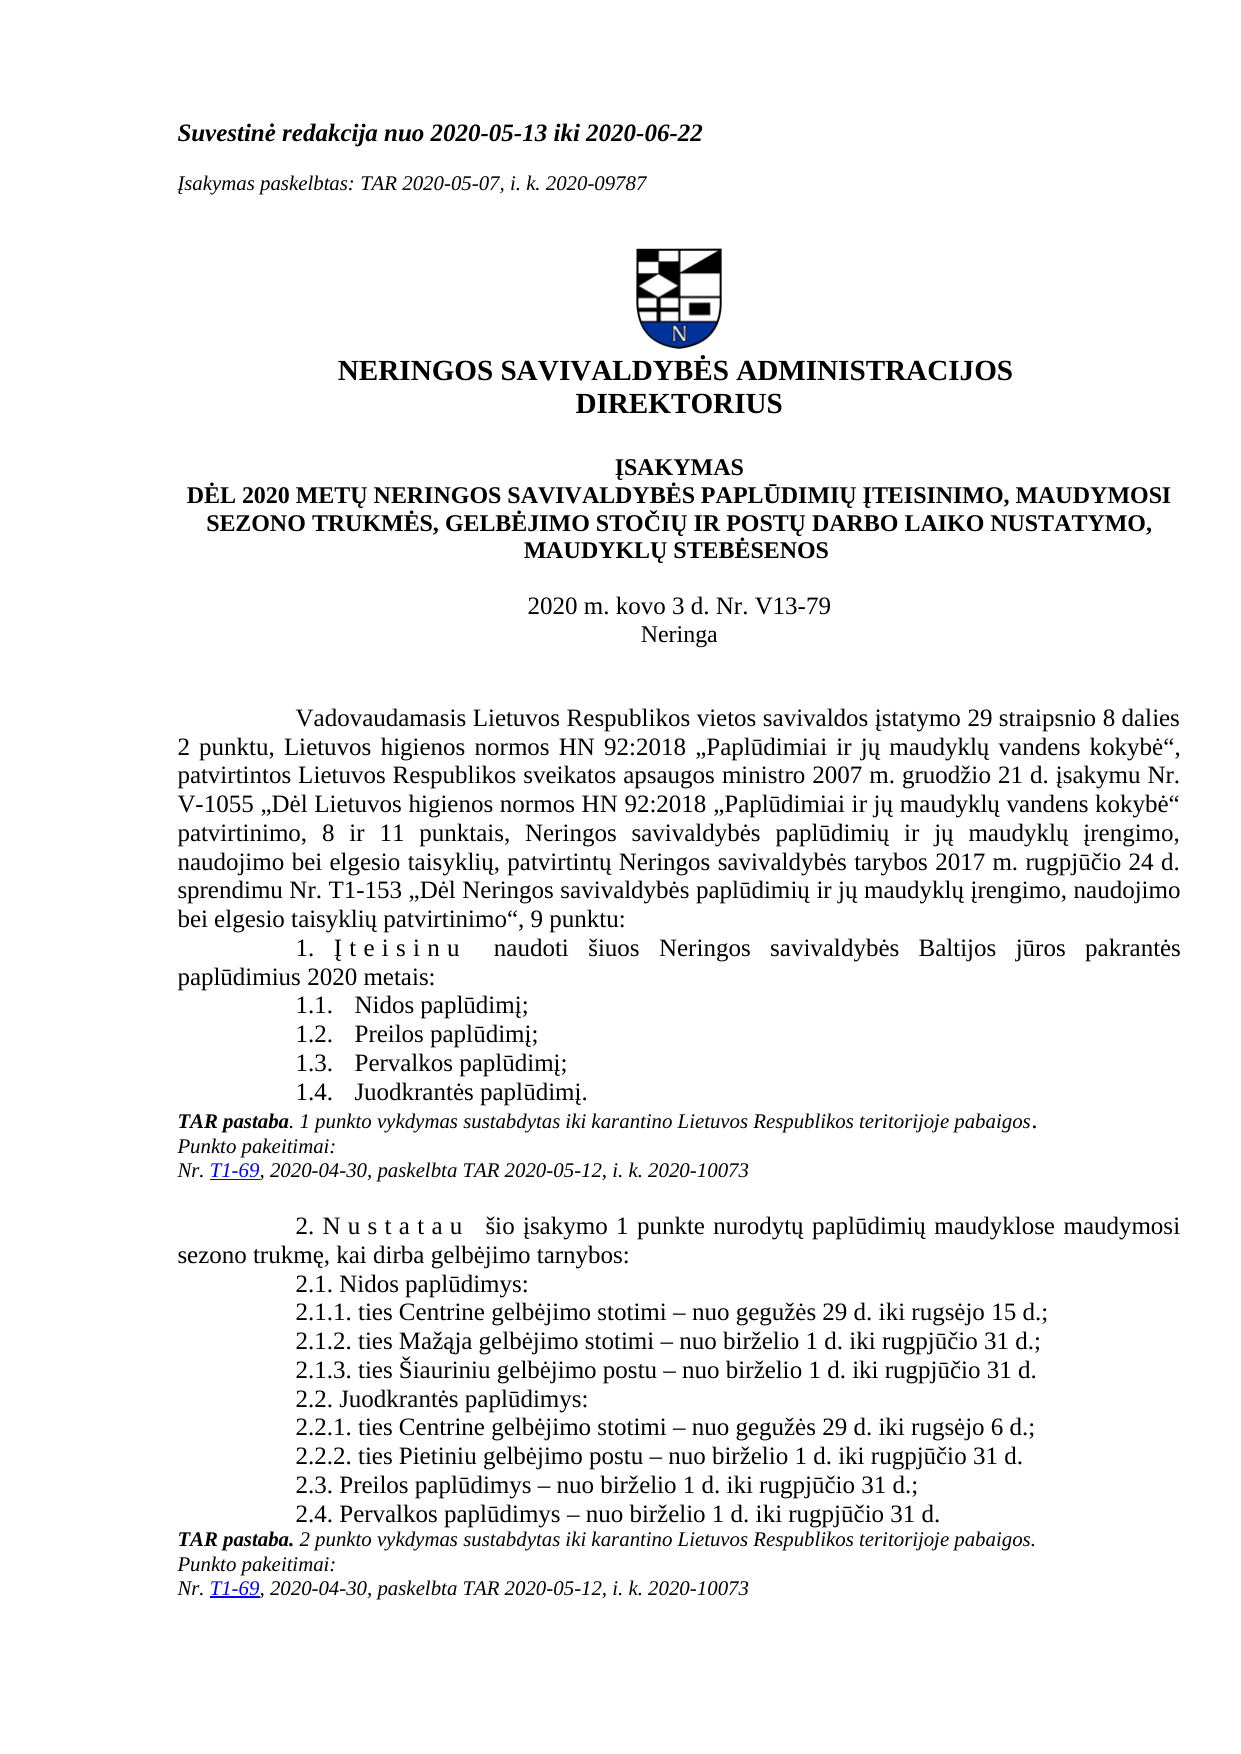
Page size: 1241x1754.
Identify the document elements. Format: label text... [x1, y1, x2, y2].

text 1.2. Preilos paplūdimį; [177, 1019, 1181, 1048]
text 2.1. Nidos paplūdimys: [177, 1269, 1181, 1297]
text 2. Nustatau šio įsakymo 1 punkte nurodytų paplūdimių maudyklose maudymosi sezono trukmę, kai dirba gelbėjimo tarnybos: [177, 1211, 1181, 1269]
text 2020 m. kovo 3 d. Nr. V13-79 [177, 591, 1181, 620]
text 2.4. Pervalkos paplūdimys – nuo birželio 1 d. iki rugpjūčio 31 d. [177, 1499, 1181, 1527]
text TAR pastaba. 2 punkto vykdymas sustabdytas iki karantino Lietuvos Respublikos teritorijoje pabaigos. [177, 1527, 1181, 1551]
text Įsakymas paskelbtas: TAR 2020-05-07, i. k. 2020-09787 [177, 171, 1181, 195]
text DIREKTORIUS [177, 386, 1181, 420]
text 2.1.3. ties Šiauriniu gelbėjimo postu – nuo birželio 1 d. iki rugpjūčio 31 d. [177, 1355, 1181, 1384]
text 2.3. Preilos paplūdimys – nuo birželio 1 d. iki rugpjūčio 31 d.; [177, 1470, 1181, 1499]
text Punkto pakeitimai: [177, 1551, 1181, 1576]
text 1. Įteisinu naudoti šiuos Neringos savivaldybės Baltijos jūros pakrantės paplūdimius 2020 metais: [177, 933, 1181, 991]
text 1.1. Nidos paplūdimį; [177, 991, 1181, 1019]
text Neringa [177, 620, 1181, 648]
text NERINGOS SAVIVALDYBĖS ADMINISTRACIJOS [177, 353, 1181, 386]
text TAR pastaba. 1 punkto vykdymas sustabdytas iki karantino Lietuvos Respublikos teritorijoje pabaigos. [177, 1106, 1181, 1134]
text 2.2.1. ties Centrine gelbėjimo stotimi – nuo gegužės 29 d. iki rugsėjo 6 d.; [177, 1412, 1181, 1441]
text Suvestinė redakcija nuo 2020-05-13 iki 2020-06-22 [177, 118, 1181, 147]
text 1.3. Pervalkos paplūdimį; [177, 1048, 1181, 1077]
text ĮSAKYMAS [177, 453, 1181, 481]
text 2.2.2. ties Pietiniu gelbėjimo postu – nuo birželio 1 d. iki rugpjūčio 31 d. [177, 1441, 1181, 1470]
text 2.1.2. ties Mažąja gelbėjimo stotimi – nuo birželio 1 d. iki rugpjūčio 31 d.; [177, 1326, 1181, 1355]
text Nr. T1-69, 2020-04-30, paskelbta TAR 2020-05-12, i. k. 2020-10073 [177, 1158, 1181, 1182]
text 1.4. Juodkrantės paplūdimį. [177, 1077, 1181, 1106]
text Vadovaudamasis Lietuvos Respublikos vietos savivaldos įstatymo 29 straipsnio 8 dalies 2 punktu, Lietuvos higienos normos HN 92:2018 „Paplūdimiai ir jų maudyklų vandens kokybė“, patvirtintos Lietuvos Respublikos sveikatos apsaugos ministro 2007 m. gruodžio 21 d. įsakymu Nr. V-1055 „Dėl Lietuvos higienos normos HN 92:2018 „Paplūdimiai ir jų maudyklų vandens kokybė“ patvirtinimo, 8 ir 11 punktais, Neringos savivaldybės paplūdimių ir jų maudyklų įrengimo, naudojimo bei elgesio taisyklių, patvirtintų Neringos savivaldybės tarybos 2017 m. rugpjūčio 24 d. sprendimu Nr. T1-153 „Dėl Neringos savivaldybės paplūdimių ir jų maudyklų įrengimo, naudojimo bei elgesio taisyklių patvirtinimo“, 9 punktu: [177, 703, 1181, 933]
text DĖL 2020 METŲ NERINGOS SAVIVALDYBĖS PAPLŪDIMIŲ ĮTEISINIMO, MAUDYMOSI SEZONO TRUKMĖS, GELBĖJIMO STOČIŲ IR POSTŲ DARBO LAIKO NUSTATYMO, MAUDYKLŲ STEBĖSENOS [177, 481, 1181, 564]
text 2.1.1. ties Centrine gelbėjimo stotimi – nuo gegužės 29 d. iki rugsėjo 15 d.; [177, 1297, 1181, 1326]
text Nr. T1-69, 2020-04-30, paskelbta TAR 2020-05-12, i. k. 2020-10073 [177, 1576, 1181, 1599]
text Punkto pakeitimai: [177, 1134, 1181, 1158]
text 2.2. Juodkrantės paplūdimys: [177, 1384, 1181, 1412]
